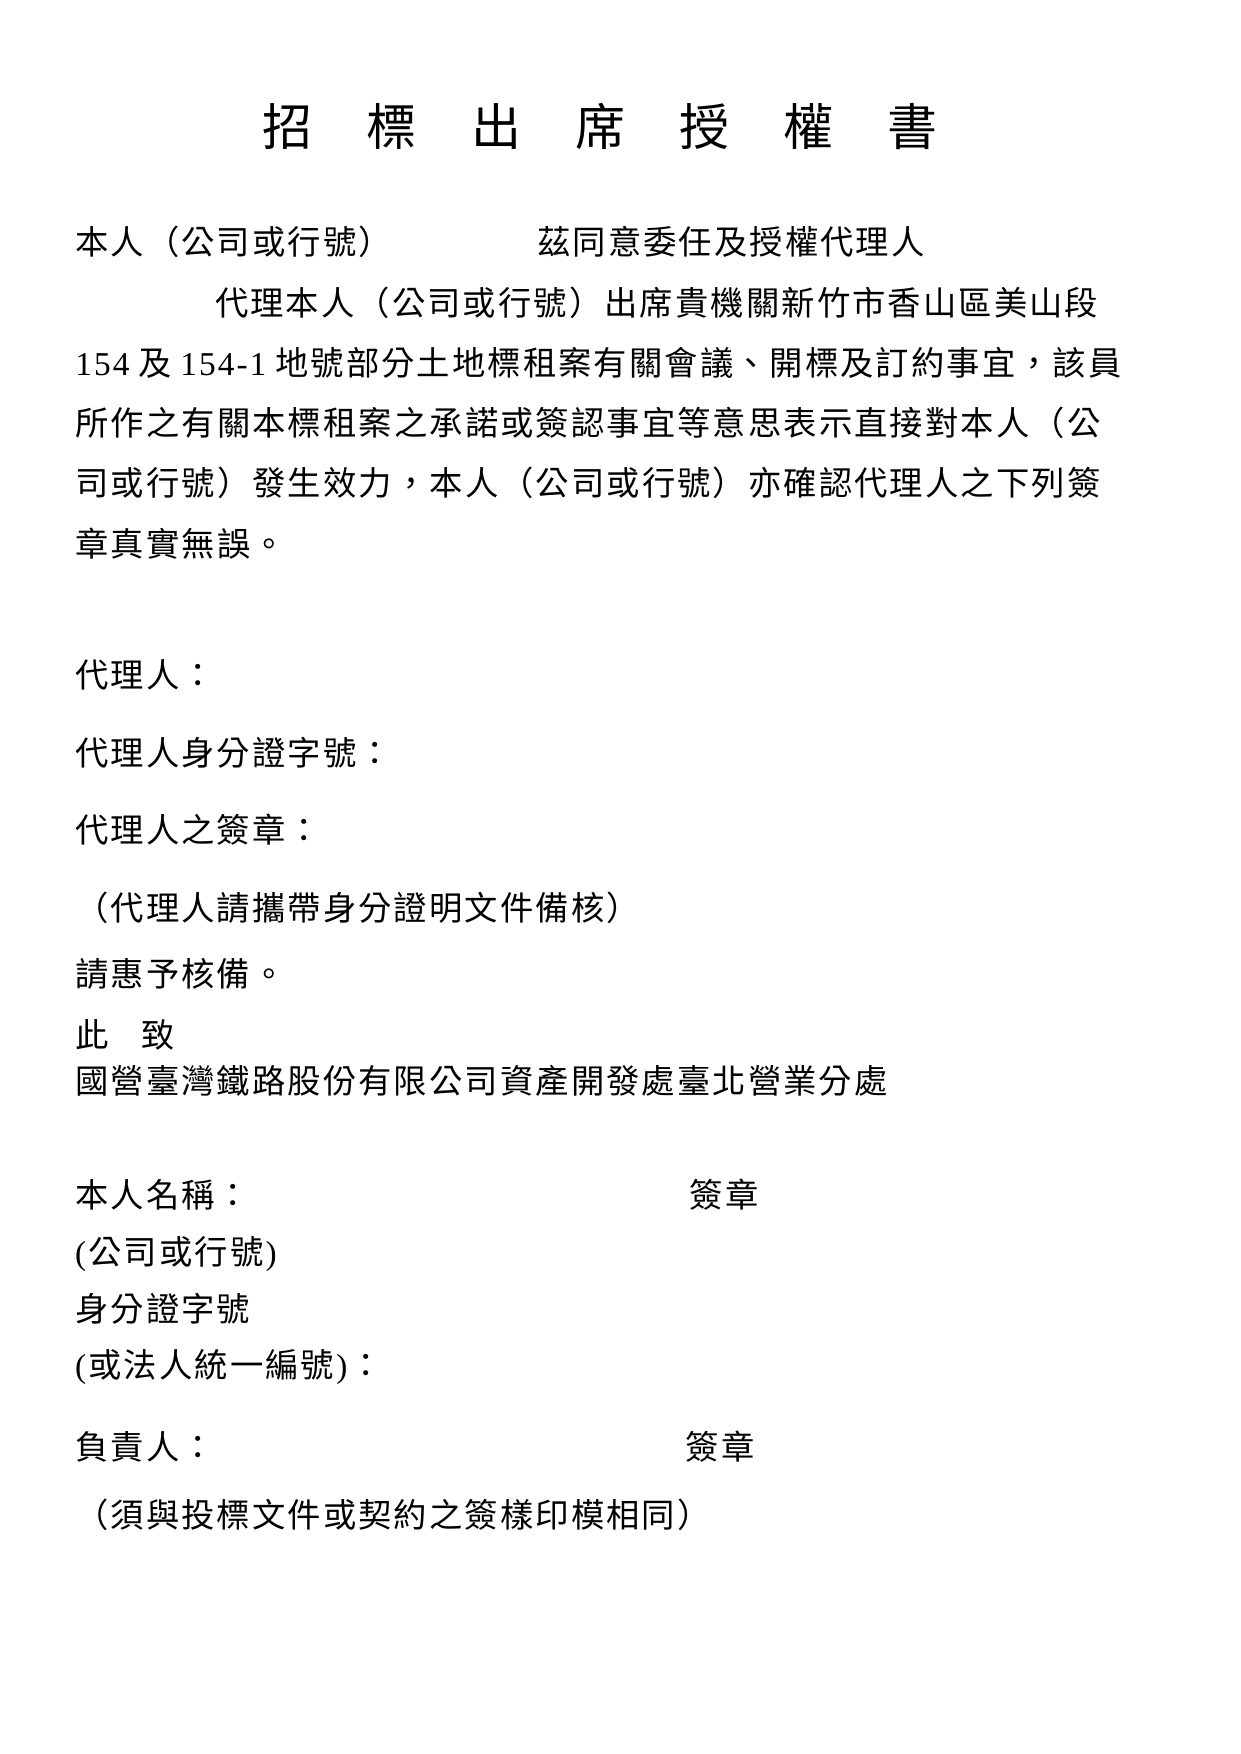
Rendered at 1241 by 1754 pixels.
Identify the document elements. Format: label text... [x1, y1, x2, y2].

text (公司或行號) [75, 1231, 1000, 1273]
text 本人（公司或行號） 茲同意委任及授權代理人 [75, 216, 1121, 264]
text （代理人請攜帶身分證明文件備核） [75, 870, 1051, 933]
text 代理人： [75, 638, 1051, 700]
text 代理人之簽章： [75, 793, 1051, 855]
text 代理人身分證字號： [75, 715, 1051, 778]
text 代理本人（公司或行號）出席貴機關新竹市香山區美山段154及154-1地號部分土地標租案有關會議、開標及訂約事宜，該員所作之有關本標租案之承諾或簽認事宜等意思表示直接對本人（公司或行號）發生效力，本人（公司或行號）亦確認代理人之下列簽章真實無誤。 [75, 276, 1121, 566]
text 招標出席授權書 [262, 87, 937, 159]
text 身分證字號 [75, 1288, 1000, 1329]
text 本人名稱： 簽章 [75, 1174, 1000, 1216]
text 國營臺灣鐵路股份有限公司資產開發處臺北營業分處 [75, 1057, 1073, 1103]
text (或法人統一編號)： [75, 1344, 1000, 1386]
text 負責人： 簽章 [75, 1401, 1000, 1474]
text 請惠予核備。 [75, 948, 1000, 996]
text （須與投標文件或契約之簽樣印模相同） [75, 1489, 1000, 1537]
text 此 致 [75, 1011, 1000, 1057]
